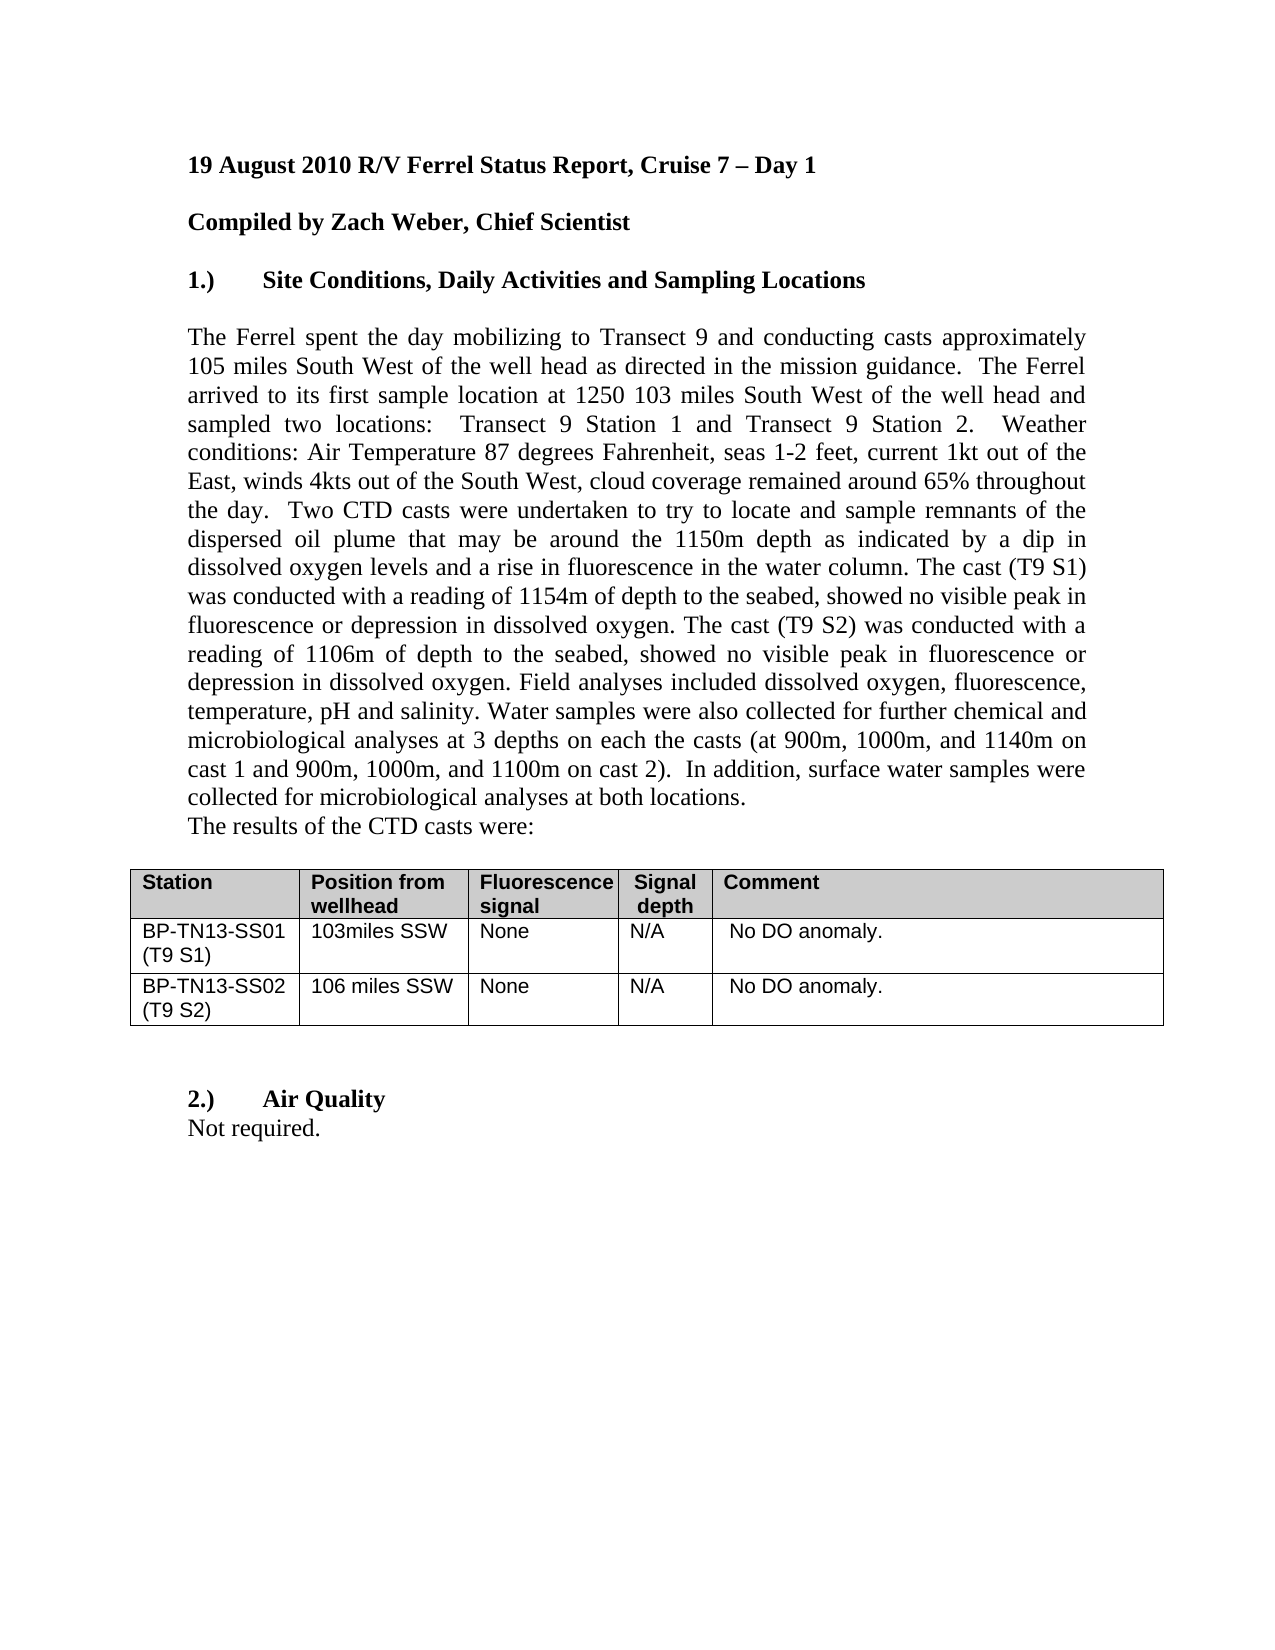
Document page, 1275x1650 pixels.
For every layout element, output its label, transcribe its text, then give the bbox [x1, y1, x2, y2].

table_cell None [469, 919, 618, 973]
table_cell N/A [619, 974, 712, 1025]
table_cell No DO anomaly. [713, 919, 1163, 973]
text The Ferrel spent the day mobilizing to Transect 9 and conducting casts approximately 105 miles South West of the well head as directed in the mission guidance. The Ferrel arrived to its first sample location at 1250 103 miles South West of the well head and sampled two locations: Transect 9 Station 1 and Transect 9 Station 2. Weather conditions: Air Temperature 87 degrees Fahrenheit, seas 1-2 feet, current 1kt out of the East, winds 4kts out of the South West, cloud coverage remained around 65% throughout the day. Two CTD casts were undertaken to try to locate and sample remnants of the dispersed oil plume that may be around the 1150m depth as indicated by a dip in dissolved oxygen levels and a rise in fluorescence in the water column. The cast (T9 S1) was conducted with a reading of 1154m of depth to the seabed, showed no visible peak in fluorescence or depression in dissolved oxygen. The cast (T9 S2) was conducted with a reading of 1106m of depth to the seabed, showed no visible peak in fluorescence or depression in dissolved oxygen. Field analyses included dissolved oxygen, fluorescence, temperature, pH and salinity. Water samples were also collected for further chemical and microbiological analyses at 3 depths on each the casts (at 900m, 1000m, and 1140m on cast 1 and 900m, 1000m, and 1100m on cast 2). In addition, surface water samples were collected for microbiological analyses at both locations. [187, 322, 1087, 811]
text The results of the CTD casts were: [187, 811, 1087, 840]
text Compiled by Zach Weber, Chief Scientist [187, 207, 1087, 236]
table_cell BP-TN13-SS02 (T9 S2) [131, 974, 299, 1025]
text 19 August 2010 R/V Ferrel Status Report, Cruise 7 – Day 1 [187, 150, 1087, 179]
table_cell N/A [619, 919, 712, 973]
table_header Signal depth [619, 870, 712, 918]
table_header Position from wellhead [300, 870, 468, 918]
table_header Station [131, 870, 299, 918]
text Not required. [187, 1113, 1087, 1141]
table_cell 106 miles SSW [300, 974, 468, 1025]
table_cell No DO anomaly. [713, 974, 1163, 1025]
table_header Fluorescence signal [469, 870, 618, 918]
table_cell 103miles SSW [300, 919, 468, 973]
text 2.) Air Quality [187, 1084, 1087, 1113]
table_header Comment [713, 870, 1163, 918]
text 1.) Site Conditions, Daily Activities and Sampling Locations [187, 265, 1087, 294]
table_cell None [469, 974, 618, 1025]
table_cell BP-TN13-SS01 (T9 S1) [131, 919, 299, 973]
